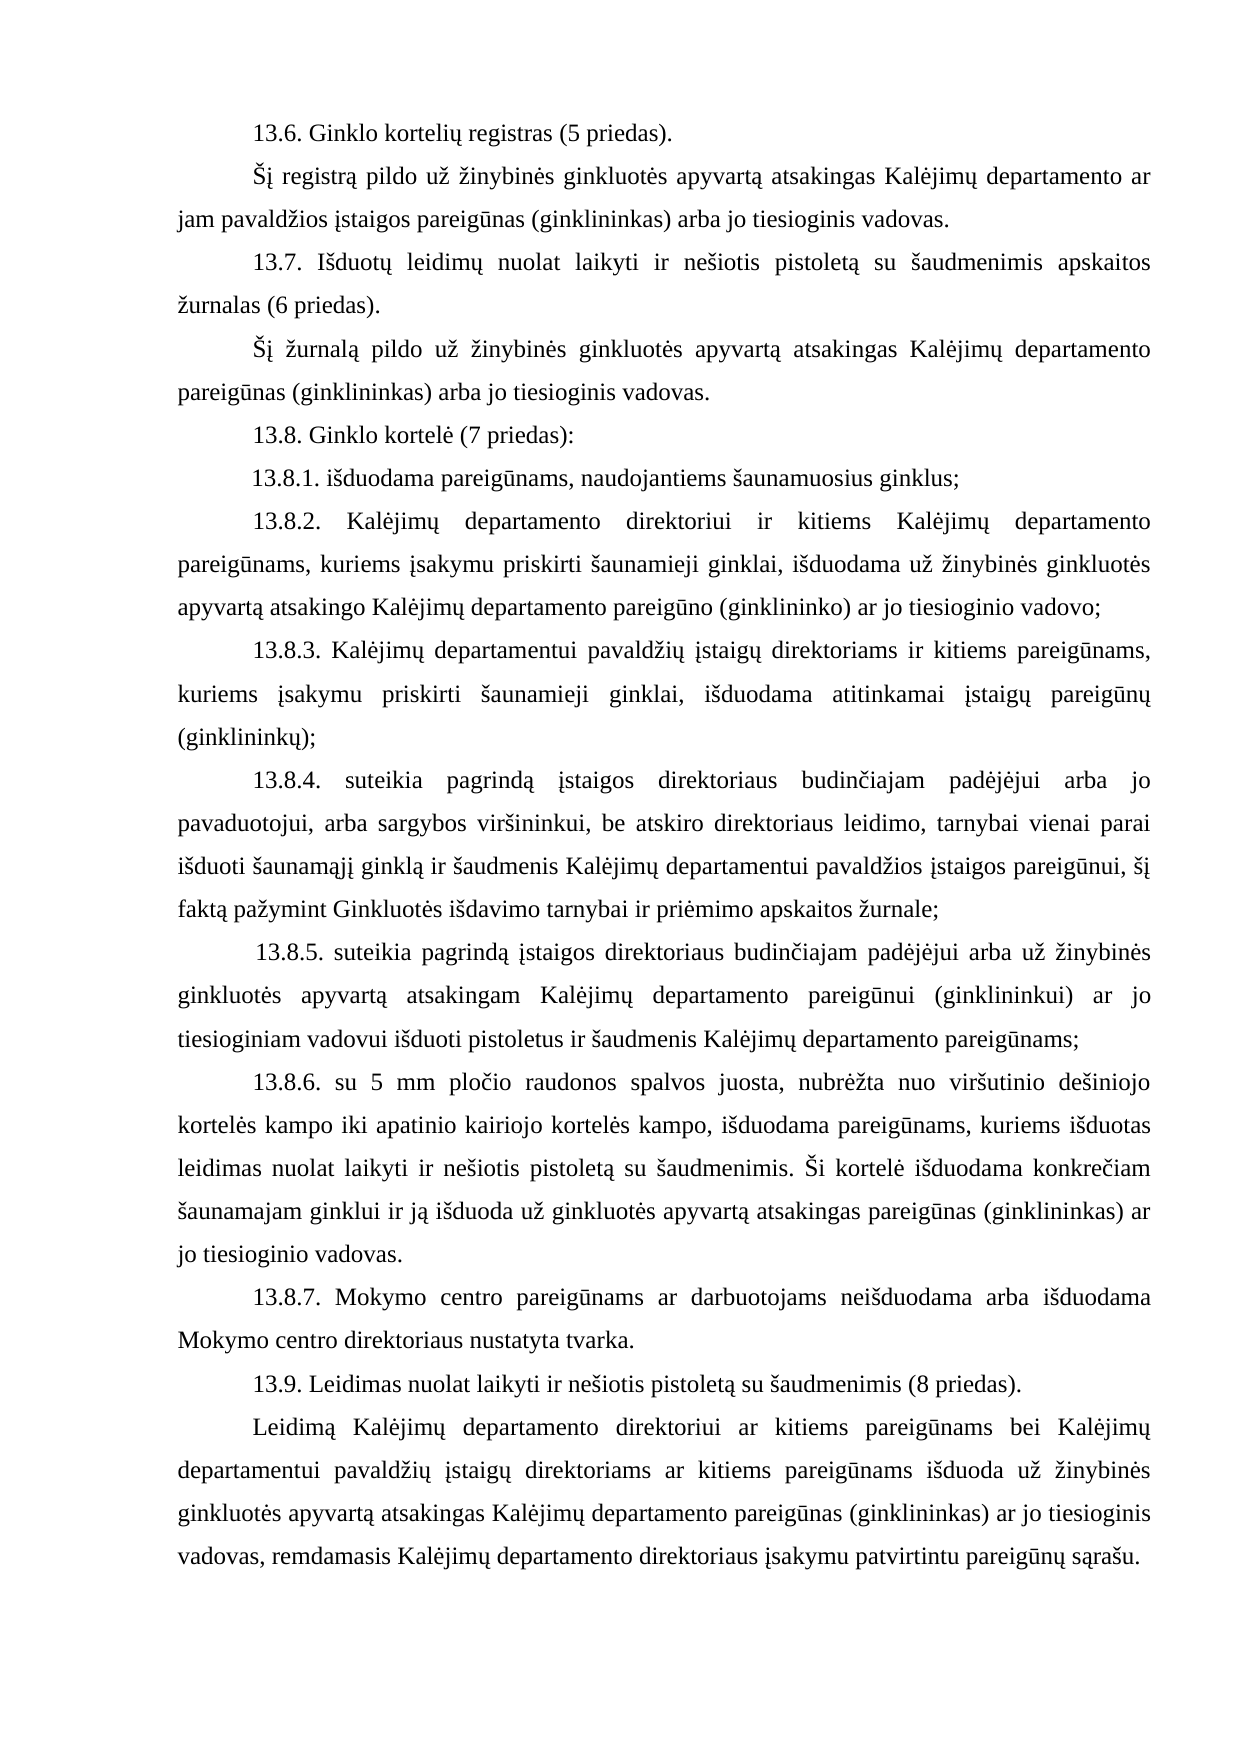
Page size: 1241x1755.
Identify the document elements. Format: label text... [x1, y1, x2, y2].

text 13.9. Leidimas nuolat laikyti ir nešiotis pistoletą su šaudmenimis (8 priedas). [177, 1369, 1152, 1397]
text 13.7. Išduotų leidimų nuolat laikyti ir nešiotis pistoletą su šaudmenimis apskaitos žurnalas (6 priedas). [177, 247, 1152, 319]
text 13.8.6. su 5 mm pločio raudonos spalvos juosta, nubrėžta nuo viršutinio dešiniojo kortelės kampo iki apatinio kairiojo kortelės kampo, išduodama pareigūnams, kuriems išduotas leidimas nuolat laikyti ir nešiotis pistoletą su šaudmenimis. Ši kortelė išduodama konkrečiam šaunamajam ginklui ir ją išduoda už ginkluotės apyvartą atsakingas pareigūnas (ginklininkas) ar jo tiesioginio vadovas. [177, 1067, 1152, 1268]
text 13.6. Ginklo kortelių registras (5 priedas). [177, 118, 1152, 147]
text Leidimą Kalėjimų departamento direktoriui ar kitiems pareigūnams bei Kalėjimų departamentui pavaldžių įstaigų direktoriams ar kitiems pareigūnams išduoda už žinybinės ginkluotės apyvartą atsakingas Kalėjimų departamento pareigūnas (ginklininkas) ar jo tiesioginis vadovas, remdamasis Kalėjimų departamento direktoriaus įsakymu patvirtintu pareigūnų sąrašu. [177, 1412, 1152, 1570]
text 13.8.3. Kalėjimų departamentui pavaldžių įstaigų direktoriams ir kitiems pareigūnams, kuriems įsakymu priskirti šaunamieji ginklai, išduodama atitinkamai įstaigų pareigūnų (ginklininkų); [177, 636, 1152, 751]
text 13.8.1. išduodama pareigūnams, naudojantiems šaunamuosius ginklus; [177, 463, 1152, 492]
text 13.8.7. Mokymo centro pareigūnams ar darbuotojams neišduodama arba išduodama Mokymo centro direktoriaus nustatyta tvarka. [177, 1282, 1152, 1354]
text 13.8.2. Kalėjimų departamento direktoriui ir kitiems Kalėjimų departamento pareigūnams, kuriems įsakymu priskirti šaunamieji ginklai, išduodama už žinybinės ginkluotės apyvartą atsakingo Kalėjimų departamento pareigūno (ginklininko) ar jo tiesioginio vadovo; [177, 506, 1152, 621]
text Šį žurnalą pildo už žinybinės ginkluotės apyvartą atsakingas Kalėjimų departamento pareigūnas (ginklininkas) arba jo tiesioginis vadovas. [177, 334, 1152, 406]
text Šį registrą pildo už žinybinės ginkluotės apyvartą atsakingas Kalėjimų departamento ar jam pavaldžios įstaigos pareigūnas (ginklininkas) arba jo tiesioginis vadovas. [177, 161, 1152, 233]
text 13.8. Ginklo kortelė (7 priedas): [177, 420, 1152, 449]
text 13.8.4. suteikia pagrindą įstaigos direktoriaus budinčiajam padėjėjui arba jo pavaduotojui, arba sargybos viršininkui, be atskiro direktoriaus leidimo, tarnybai vienai parai išduoti šaunamąjį ginklą ir šaudmenis Kalėjimų departamentui pavaldžios įstaigos pareigūnui, šį faktą pažymint Ginkluotės išdavimo tarnybai ir priėmimo apskaitos žurnale; [177, 765, 1152, 923]
text 13.8.5. suteikia pagrindą įstaigos direktoriaus budinčiajam padėjėjui arba už žinybinės ginkluotės apyvartą atsakingam Kalėjimų departamento pareigūnui (ginklininkui) ar jo tiesioginiam vadovui išduoti pistoletus ir šaudmenis Kalėjimų departamento pareigūnams; [177, 937, 1152, 1052]
